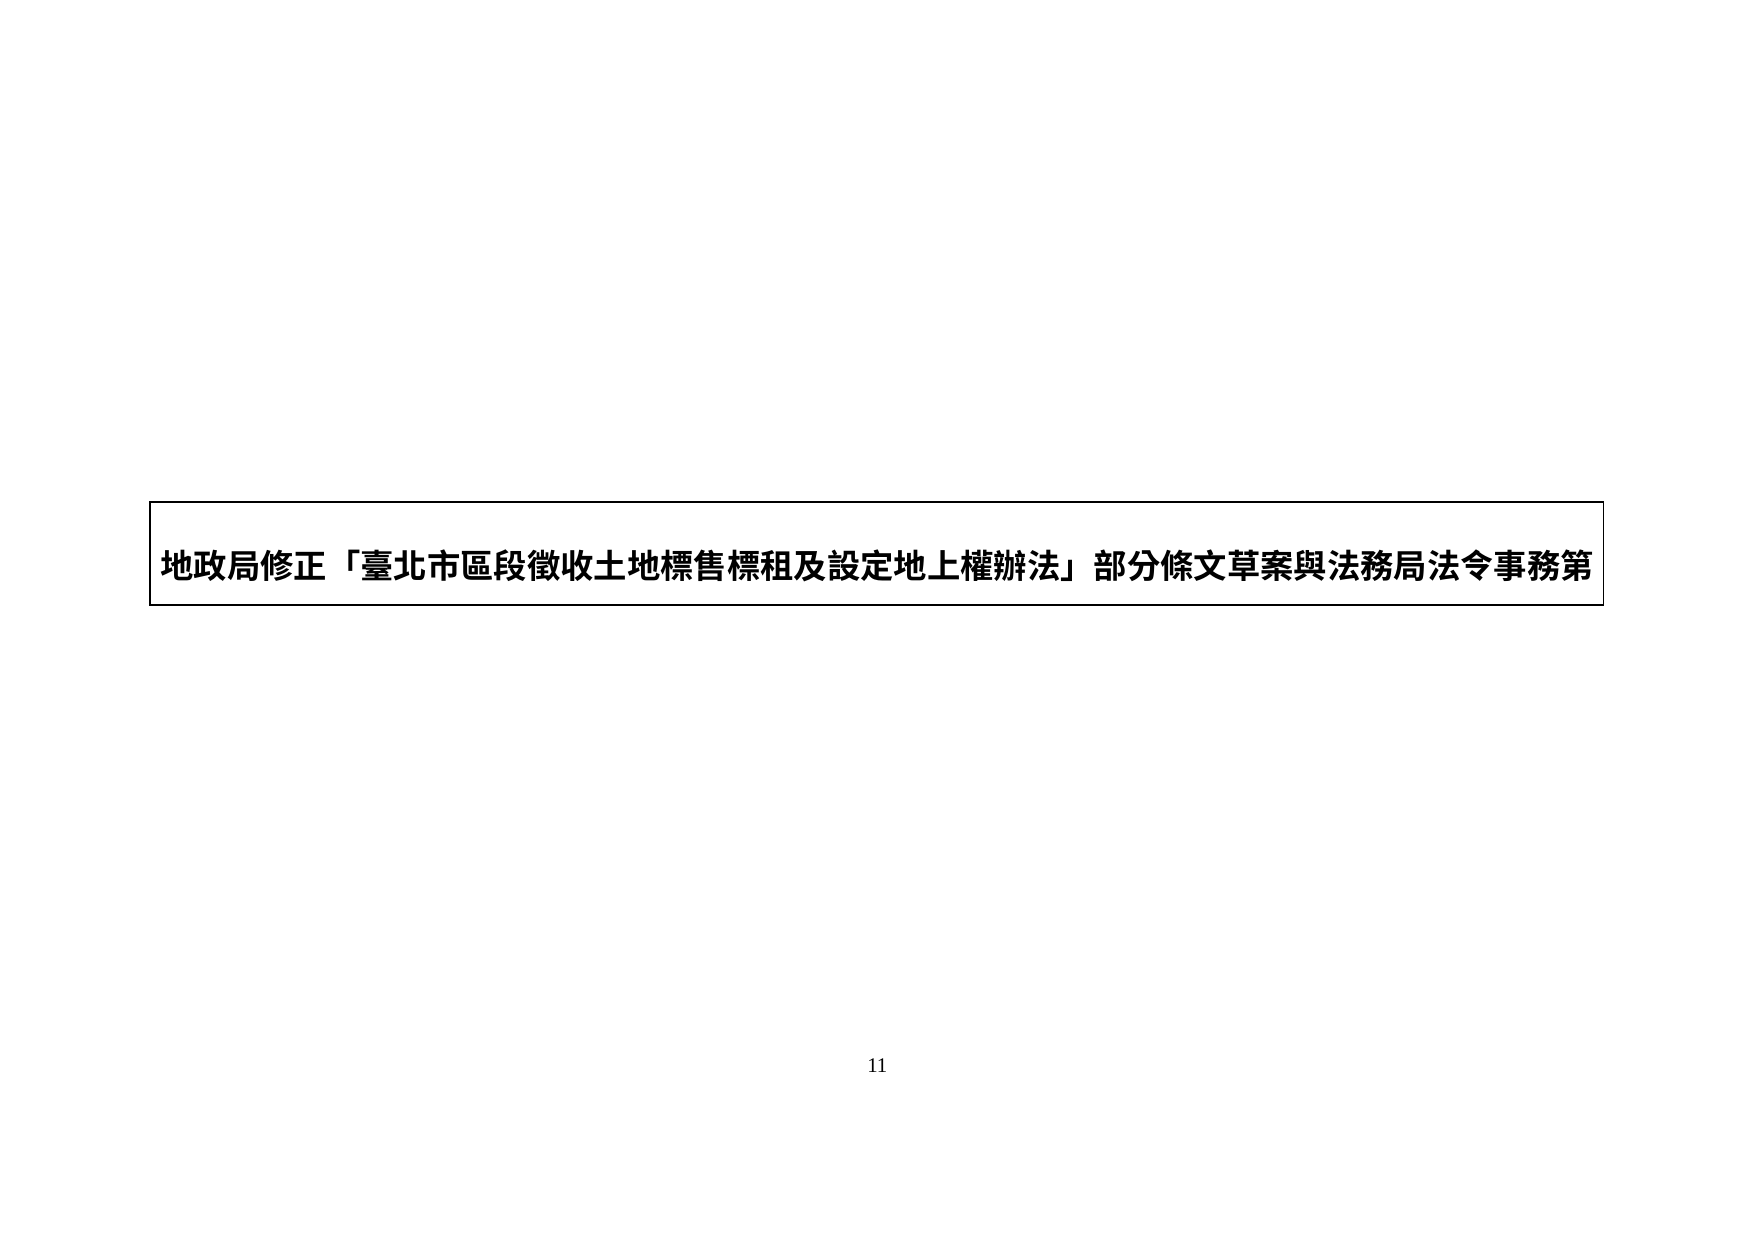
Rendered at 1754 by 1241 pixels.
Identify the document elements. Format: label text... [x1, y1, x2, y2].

table_header 地政局修正「臺北市區段徵收土地標售標租及設定地上權辦法」部分條文草案與法務局法令事務第 [151, 503, 1603, 604]
